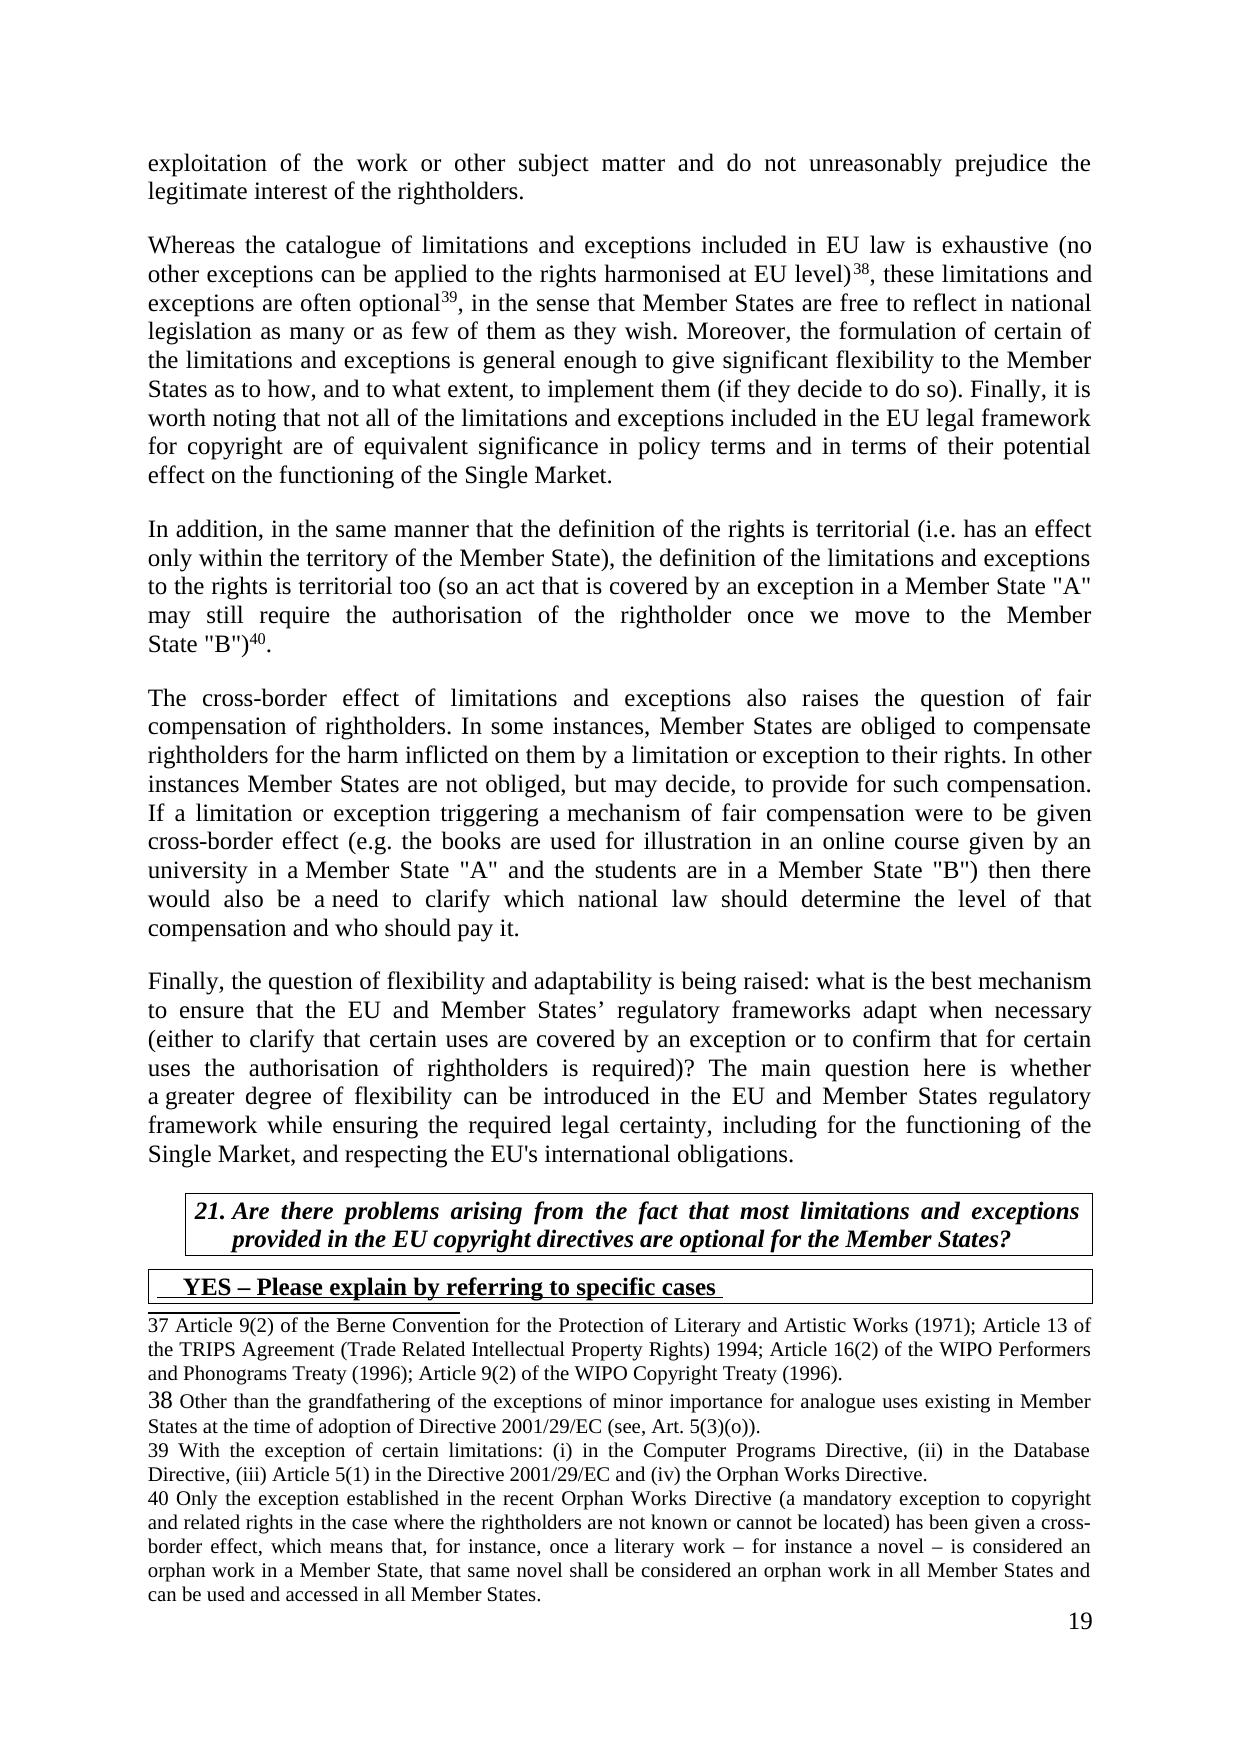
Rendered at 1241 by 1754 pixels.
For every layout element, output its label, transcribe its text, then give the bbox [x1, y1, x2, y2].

text Finally, the question of flexibility and adaptability is being raised: what is the best mechanism to ensure that the EU and Member States’ regulatory frameworks adapt when necessary (either to clarify that certain uses are covered by an exception or to confirm that for certain uses the authorisation of rightholders is required)? The main question here is whether a greater degree of flexibility can be introduced in the EU and Member States regulatory framework while ensuring the required legal certainty, including for the functioning of the Single Market, and respecting the EU's international obligations. [148, 966, 1093, 1168]
text Only the exception established in the recent Orphan Works Directive (a mandatory exception to copyright and related rights in the case where the rightholders are not known or cannot be located) has been given a cross-border effect, which means that, for instance, once a literary work – for instance a novel – is considered an orphan work in a Member State, that same novel shall be considered an orphan work in all Member States and can be used and accessed in all Member States. [148, 1486, 1093, 1606]
text Whereas the catalogue of limitations and exceptions included in EU law is exhaustive (no other exceptions can be applied to the rights harmonised at EU level), these limitations and exceptions are often optional, in the sense that Member States are free to reflect in national legislation as many or as few of them as they wish. Moreover, the formulation of certain of the limitations and exceptions is general enough to give significant flexibility to the Member States as to how, and to what extent, to implement them (if they decide to do so). Finally, it is worth noting that not all of the limitations and exceptions included in the EU legal framework for copyright are of equivalent significance in policy terms and in terms of their potential effect on the functioning of the Single Market. [148, 230, 1093, 489]
text Article 9(2) of the Berne Convention for the Protection of Literary and Artistic Works (1971); Article 13 of the TRIPS Agreement (Trade Related Intellectual Property Rights) 1994; Article 16(2) of the WIPO Performers and Phonograms Treaty (1996); Article 9(2) of the WIPO Copyright Treaty (1996). [148, 1313, 1093, 1385]
text In addition, in the same manner that the definition of the rights is territorial (i.e. has an effect only within the territory of the Member State), the definition of the limitations and exceptions to the rights is territorial too (so an act that is covered by an exception in a Member State "A" may still require the authorisation of the rightholder once we move to the Member State "B"). [148, 514, 1093, 658]
text Other than the grandfathering of the exceptions of minor importance for analogue uses existing in Member States at the time of adoption of Directive 2001/29/EC (see, Art. 5(3)(o)). [148, 1385, 1093, 1438]
text The cross-border effect of limitations and exceptions also raises the question of fair compensation of rightholders. In some instances, Member States are obliged to compensate rightholders for the harm inflicted on them by a limitation or exception to their rights. In other instances Member States are not obliged, but may decide, to provide for such compensation. If a limitation or exception triggering a mechanism of fair compensation were to be given cross-border effect (e.g. the books are used for illustration in an online course given by an university in a Member State "A" and the students are in a Member State "B") then there would also be a need to clarify which national law should determine the level of that compensation and who should pay it. [148, 683, 1093, 941]
text With the exception of certain limitations: (i) in the Computer Programs Directive, (ii) in the Database Directive, (iii) Article 5(1) in the Directive 2001/29/EC and (iv) the Orphan Works Directive. [148, 1438, 1093, 1486]
list Are there problems arising from the fact that most limitations and exceptions provided in the EU copyright directives are optional for the Member States? [186, 1194, 1092, 1255]
text exploitation of the work or other subject matter and do not unreasonably prejudice the legitimate interest of the rightholders. [148, 148, 1093, 205]
text  YES – Please explain by referring to specific cases [149, 1270, 1092, 1303]
